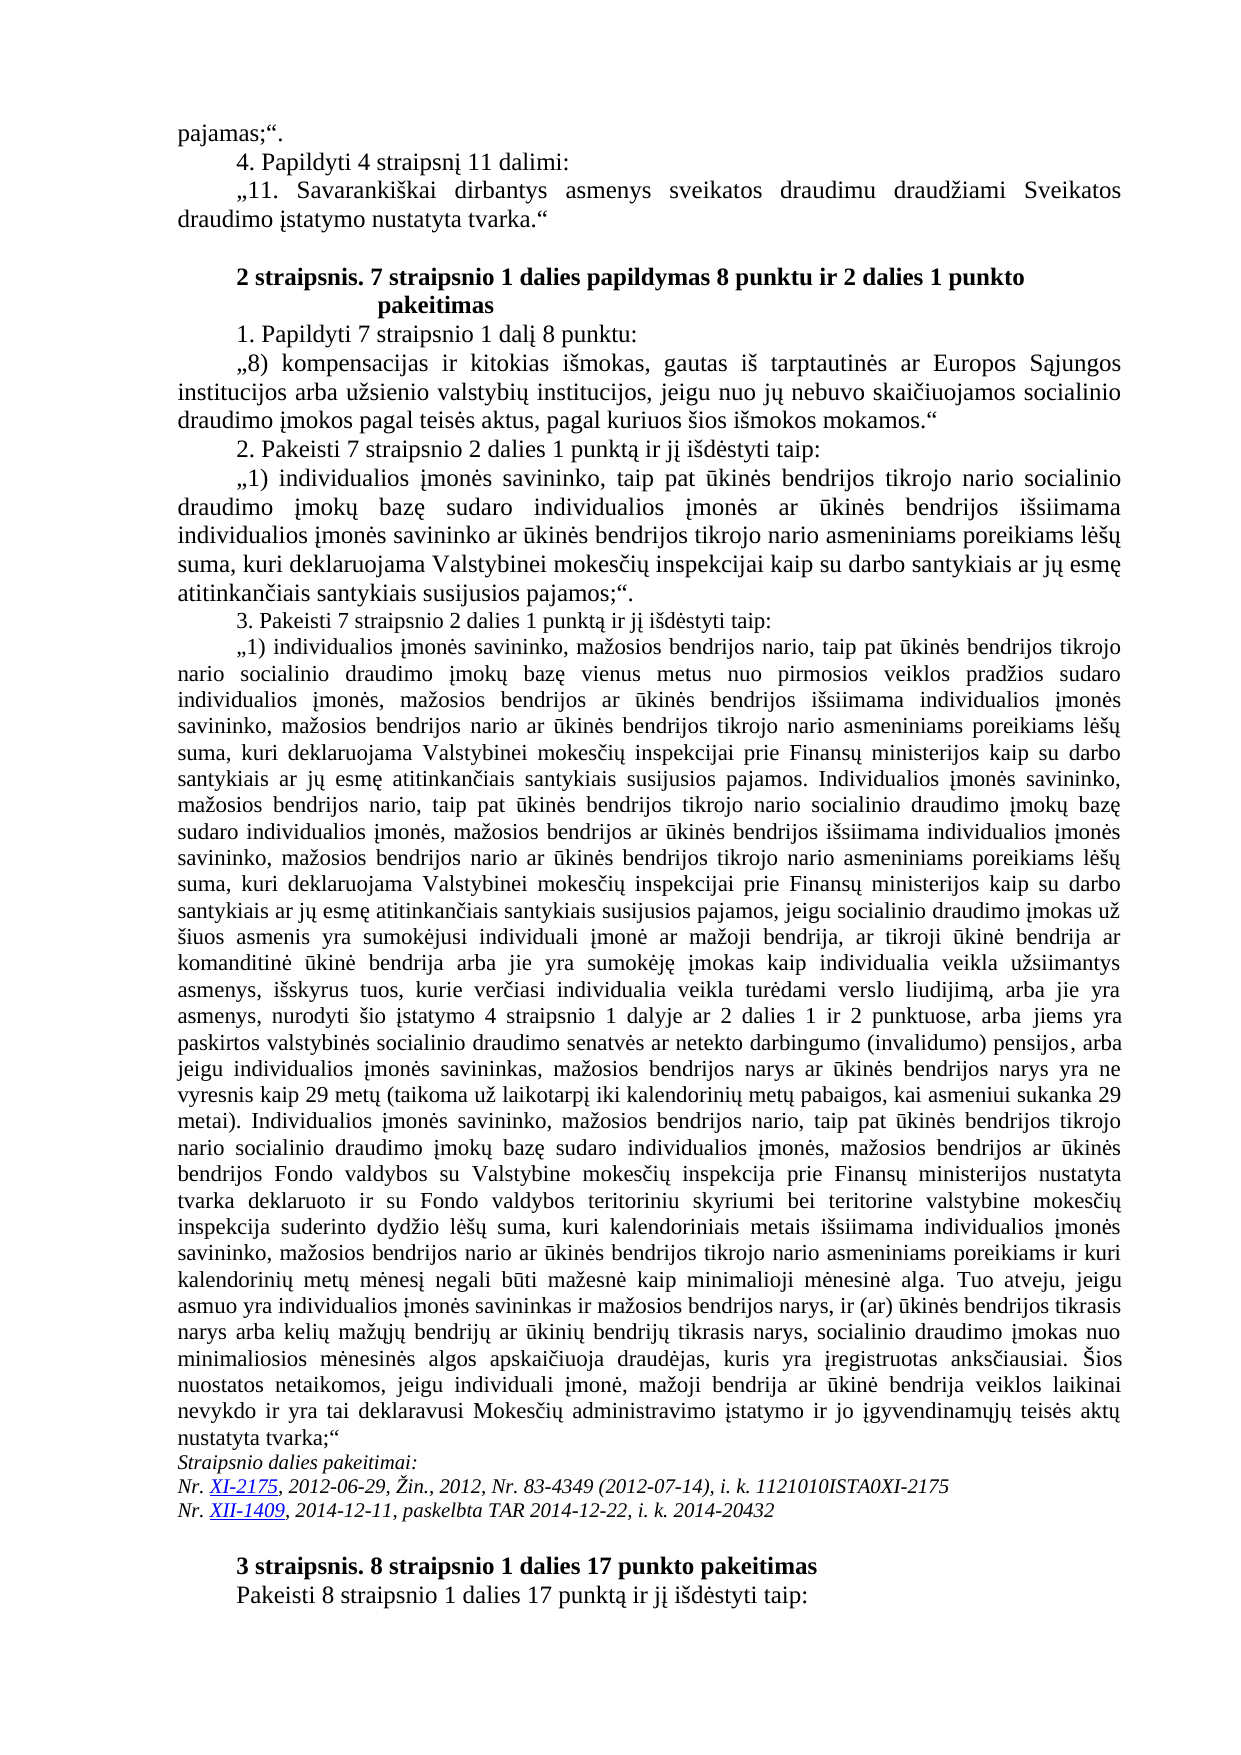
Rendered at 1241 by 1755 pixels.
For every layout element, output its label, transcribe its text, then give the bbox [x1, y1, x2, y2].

text „1) individualios įmonės savininko, mažosios bendrijos nario, taip pat ūkinės bendrijos tikrojo nario socialinio draudimo įmokų bazę vienus metus nuo pirmosios veiklos pradžios sudaro individualios įmonės, mažosios bendrijos ar ūkinės bendrijos išsiimama individualios įmonės savininko, mažosios bendrijos nario ar ūkinės bendrijos tikrojo nario asmeniniams poreikiams lėšų suma, kuri deklaruojama Valstybinei mokesčių inspekcijai prie Finansų ministerijos kaip su darbo santykiais ar jų esmę atitinkančiais santykiais susijusios pajamos. Individualios įmonės savininko, mažosios bendrijos nario, taip pat ūkinės bendrijos tikrojo nario socialinio draudimo įmokų bazę sudaro individualios įmonės, mažosios bendrijos ar ūkinės bendrijos išsiimama individualios įmonės savininko, mažosios bendrijos nario ar ūkinės bendrijos tikrojo nario asmeniniams poreikiams lėšų suma, kuri deklaruojama Valstybinei mokesčių inspekcijai prie Finansų ministerijos kaip su darbo santykiais ar jų esmę atitinkančiais santykiais susijusios pajamos, jeigu socialinio draudimo įmokas už šiuos asmenis yra sumokėjusi individuali įmonė ar mažoji bendrija, ar tikroji ūkinė bendrija ar komanditinė ūkinė bendrija arba jie yra sumokėję įmokas kaip individualia veikla užsiimantys asmenys, išskyrus tuos, kurie verčiasi individualia veikla turėdami verslo liudijimą, arba jie yra asmenys, nurodyti šio įstatymo 4 straipsnio 1 dalyje ar 2 dalies 1 ir 2 punktuose, arba jiems yra paskirtos valstybinės socialinio draudimo senatvės ar netekto darbingumo (invalidumo) pensijos, arba jeigu individualios įmonės savininkas, mažosios bendrijos narys ar ūkinės bendrijos narys yra ne vyresnis kaip 29 metų (taikoma už laikotarpį iki kalendorinių metų pabaigos, kai asmeniui sukanka 29 metai). Individualios įmonės savininko, mažosios bendrijos nario, taip pat ūkinės bendrijos tikrojo nario socialinio draudimo įmokų bazę sudaro individualios įmonės, mažosios bendrijos ar ūkinės bendrijos Fondo valdybos su Valstybine mokesčių inspekcija prie Finansų ministerijos nustatyta tvarka deklaruoto ir su Fondo valdybos teritoriniu skyriumi bei teritorine valstybine mokesčių inspekcija suderinto dydžio lėšų suma, kuri kalendoriniais metais išsiimama individualios įmonės savininko, mažosios bendrijos nario ar ūkinės bendrijos tikrojo nario asmeniniams poreikiams ir kuri kalendorinių metų mėnesį negali būti mažesnė kaip minimalioji mėnesinė alga. Tuo atveju, jeigu asmuo yra individualios įmonės savininkas ir mažosios bendrijos narys, ir (ar) ūkinės bendrijos tikrasis narys arba kelių mažųjų bendrijų ar ūkinių bendrijų tikrasis narys, socialinio draudimo įmokas nuo minimaliosios mėnesinės algos apskaičiuoja draudėjas, kuris yra įregistruotas anksčiausiai. Šios nuostatos netaikomos, jeigu individuali įmonė, mažoji bendrija ar ūkinė bendrija veiklos laikinai nevykdo ir yra tai deklaravusi Mokesčių administravimo įstatymo ir jo įgyvendinamųjų teisės aktų nustatyta tvarka;“ [177, 633, 1122, 1450]
text Straipsnio dalies pakeitimai: [177, 1450, 1122, 1474]
text pajamas;“. [177, 118, 1122, 147]
text 3 straipsnis. 8 straipsnio 1 dalies 17 punkto pakeitimas [177, 1551, 1122, 1580]
text Pakeisti 8 straipsnio 1 dalies 17 punktą ir jį išdėstyti taip: [177, 1580, 1122, 1609]
text „8) kompensacijas ir kitokias išmokas, gautas iš tarptautinės ar Europos Sąjungos institucijos arba užsienio valstybių institucijos, jeigu nuo jų nebuvo skaičiuojamos socialinio draudimo įmokos pagal teisės aktus, pagal kuriuos šios išmokos mokamos.“ [177, 348, 1122, 434]
text Nr. XII-1409, 2014-12-11, paskelbta TAR 2014-12-22, i. k. 2014-20432 [177, 1498, 1122, 1522]
text 3. Pakeisti 7 straipsnio 2 dalies 1 punktą ir jį išdėstyti taip: [177, 607, 1122, 633]
text 2 straipsnis. 7 straipsnio 1 dalies papildymas 8 punktu ir 2 dalies 1 punkto pakeitimas [236, 262, 1122, 319]
text 1. Papildyti 7 straipsnio 1 dalį 8 punktu: [177, 319, 1122, 348]
text 2. Pakeisti 7 straipsnio 2 dalies 1 punktą ir jį išdėstyti taip: [177, 434, 1122, 463]
text 4. Papildyti 4 straipsnį 11 dalimi: [177, 147, 1122, 176]
text „11. Savarankiškai dirbantys asmenys sveikatos draudimu draudžiami Sveikatos draudimo įstatymo nustatyta tvarka.“ [177, 176, 1122, 233]
text Nr. XI-2175, 2012-06-29, Žin., 2012, Nr. 83-4349 (2012-07-14), i. k. 1121010ISTA0XI-2175 [177, 1474, 1122, 1498]
text „1) individualios įmonės savininko, taip pat ūkinės bendrijos tikrojo nario socialinio draudimo įmokų bazę sudaro individualios įmonės ar ūkinės bendrijos išsiimama individualios įmonės savininko ar ūkinės bendrijos tikrojo nario asmeniniams poreikiams lėšų suma, kuri deklaruojama Valstybinei mokesčių inspekcijai kaip su darbo santykiais ar jų esmę atitinkančiais santykiais susijusios pajamos;“. [177, 463, 1122, 607]
